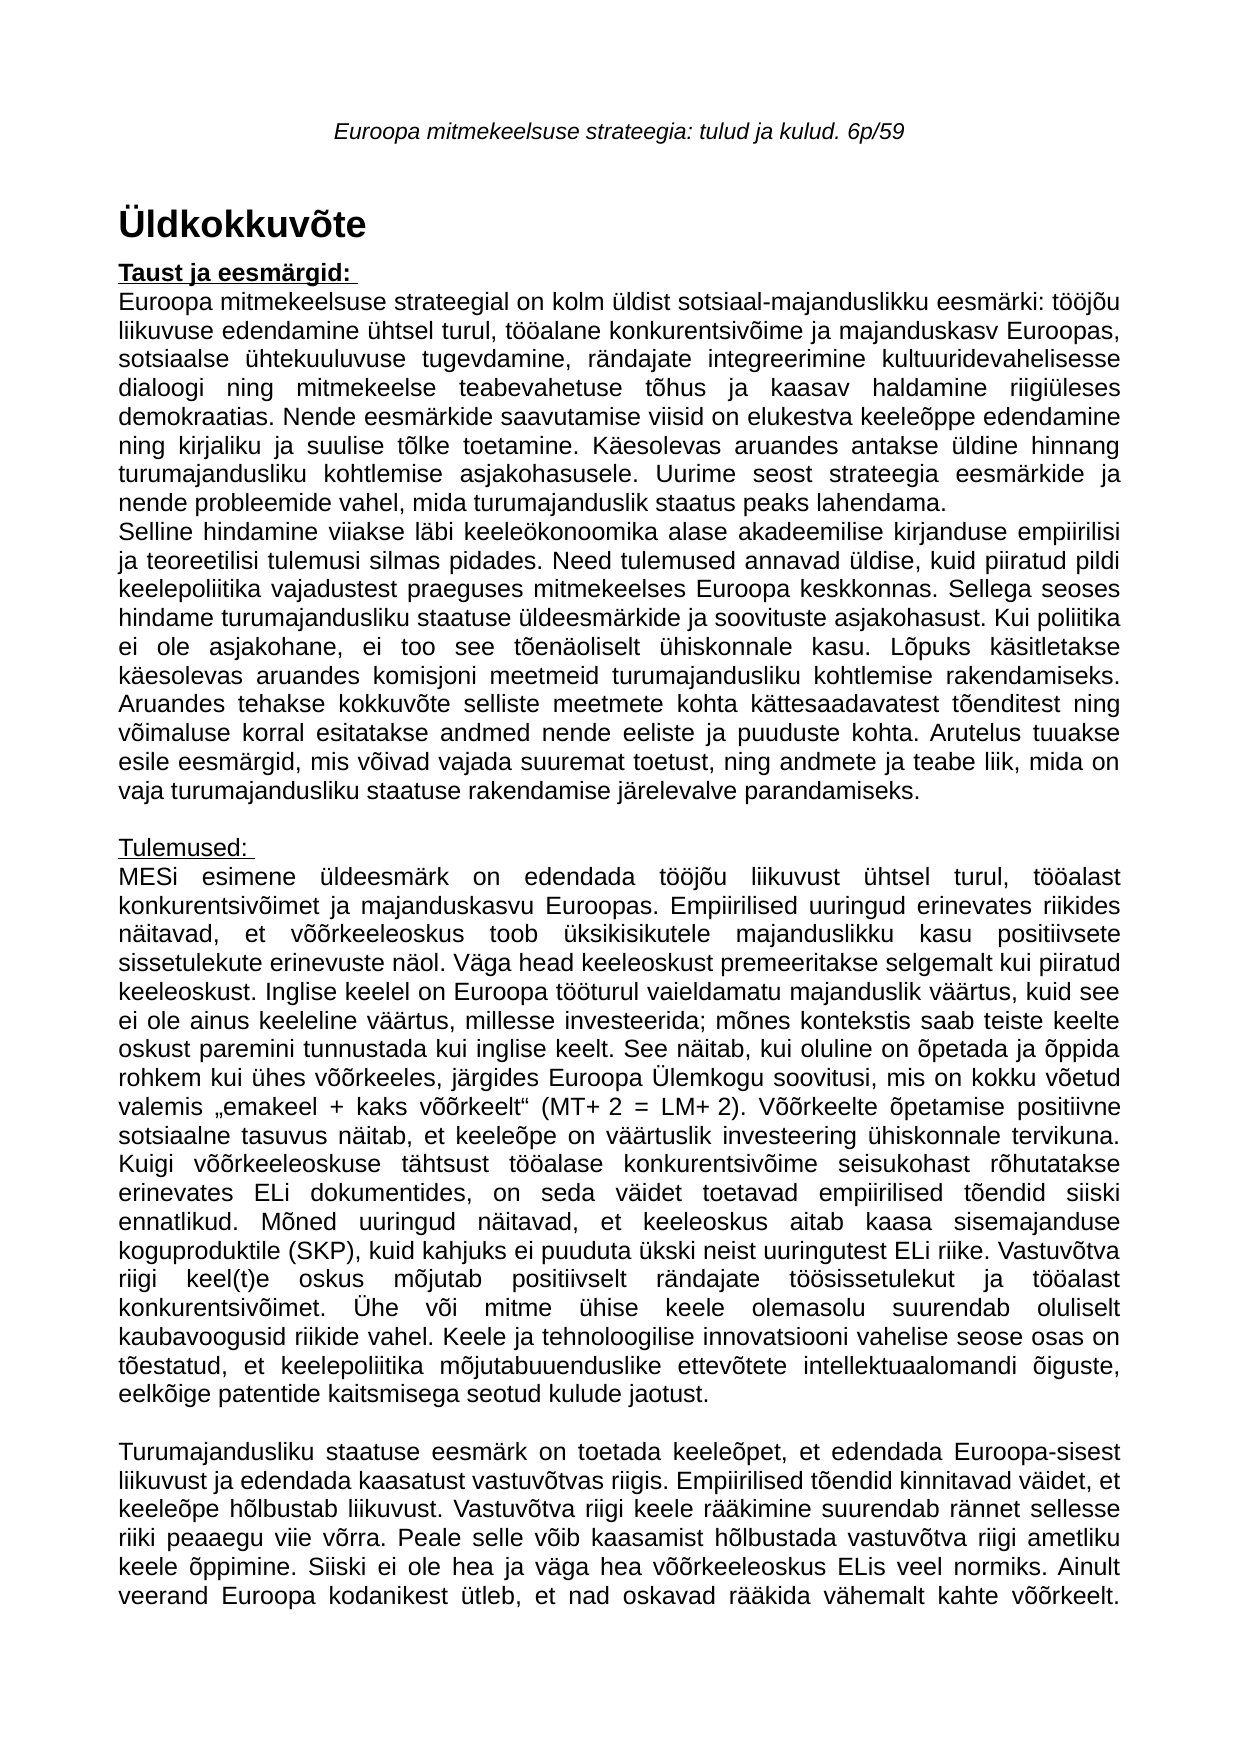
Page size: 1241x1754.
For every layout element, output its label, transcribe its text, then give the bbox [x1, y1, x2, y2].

text Euroopa mitmekeelsuse strateegial on kolm üldist sotsiaal-majanduslikku eesmärki: tööjõu liikuvuse edendamine ühtsel turul, tööalane konkurentsivõime ja majanduskasv Euroopas, sotsiaalse ühtekuuluvuse tugevdamine, rändajate integreerimine kultuuridevahelisesse dialoogi ning mitmekeelse teabevahetuse tõhus ja kaasav haldamine riigiüleses demokraatias. Nende eesmärkide saavutamise viisid on elukestva keeleõppe edendamine ning kirjaliku ja suulise tõlke toetamine. Käesolevas aruandes antakse üldine hinnang turumajandusliku kohtlemise asjakohasusele. Uurime seost strateegia eesmärkide ja nende probleemide vahel, mida turumajanduslik staatus peaks lahendama. [118, 287, 1122, 517]
text Üldkokkuvõte [118, 202, 1122, 246]
text MESi esimene üldeesmärk on edendada tööjõu liikuvust ühtsel turul, tööalast konkurentsivõimet ja majanduskasvu Euroopas. Empiirilised uuringud erinevates riikides näitavad, et võõrkeeleoskus toob üksikisikutele majanduslikku kasu positiivsete sissetulekute erinevuste näol. Väga head keeleoskust premeeritakse selgemalt kui piiratud keeleoskust. Inglise keelel on Euroopa tööturul vaieldamatu majanduslik väärtus, kuid see ei ole ainus keeleline väärtus, millesse investeerida; mõnes kontekstis saab teiste keelte oskust paremini tunnustada kui inglise keelt. See näitab, kui oluline on õpetada ja õppida rohkem kui ühes võõrkeeles, järgides Euroopa Ülemkogu soovitusi, mis on kokku võetud valemis „emakeel + kaks võõrkeelt“ (MT+ 2 = LM+ 2). Võõrkeelte õpetamise positiivne sotsiaalne tasuvus näitab, et keeleõpe on väärtuslik investeering ühiskonnale tervikuna. Kuigi võõrkeeleoskuse tähtsust tööalase konkurentsivõime seisukohast rõhutatakse erinevates ELi dokumentides, on seda väidet toetavad empiirilised tõendid siiski ennatlikud. Mõned uuringud näitavad, et keeleoskus aitab kaasa sisemajanduse koguproduktile (SKP), kuid kahjuks ei puuduta ükski neist uuringutest ELi riike. Vastuvõtva riigi keel(t)e oskus mõjutab positiivselt rändajate töösissetulekut ja tööalast konkurentsivõimet. Ühe või mitme ühise keele olemasolu suurendab oluliselt kaubavoogusid riikide vahel. Keele ja tehnoloogilise innovatsiooni vahelise seose osas on tõestatud, et keelepoliitika mõjutabuuenduslike ettevõtete intellektuaalomandi õiguste, eelkõige patentide kaitsmisega seotud kulude jaotust. [118, 862, 1122, 1408]
text Selline hindamine viiakse läbi keeleökonoomika alase akadeemilise kirjanduse empiirilisi ja teoreetilisi tulemusi silmas pidades. Need tulemused annavad üldise, kuid piiratud pildi keelepoliitika vajadustest praeguses mitmekeelses Euroopa keskkonnas. Sellega seoses hindame turumajandusliku staatuse üldeesmärkide ja soovituste asjakohasust. Kui poliitika ei ole asjakohane, ei too see tõenäoliselt ühiskonnale kasu. Lõpuks käsitletakse käesolevas aruandes komisjoni meetmeid turumajandusliku kohtlemise rakendamiseks. Aruandes tehakse kokkuvõte selliste meetmete kohta kättesaadavatest tõenditest ning võimaluse korral esitatakse andmed nende eeliste ja puuduste kohta. Arutelus tuuakse esile eesmärgid, mis võivad vajada suuremat toetust, ning andmete ja teabe liik, mida on vaja turumajandusliku staatuse rakendamise järelevalve parandamiseks. [118, 517, 1122, 804]
text Taust ja eesmärgid: [118, 258, 1122, 287]
text Turumajandusliku staatuse eesmärk on toetada keeleõpet, et edendada Euroopa-sisest liikuvust ja edendada kaasatust vastuvõtvas riigis. Empiirilised tõendid kinnitavad väidet, et keeleõpe hõlbustab liikuvust. Vastuvõtva riigi keele rääkimine suurendab rännet sellesse riiki peaaegu viie võrra. Peale selle võib kaasamist hõlbustada vastuvõtva riigi ametliku keele õppimine. Siiski ei ole hea ja väga hea võõrkeeleoskus ELis veel normiks. Ainult veerand Euroopa kodanikest ütleb, et nad oskavad rääkida vähemalt kahte võõrkeelt. [118, 1437, 1122, 1609]
text Tulemused: [118, 833, 1122, 862]
